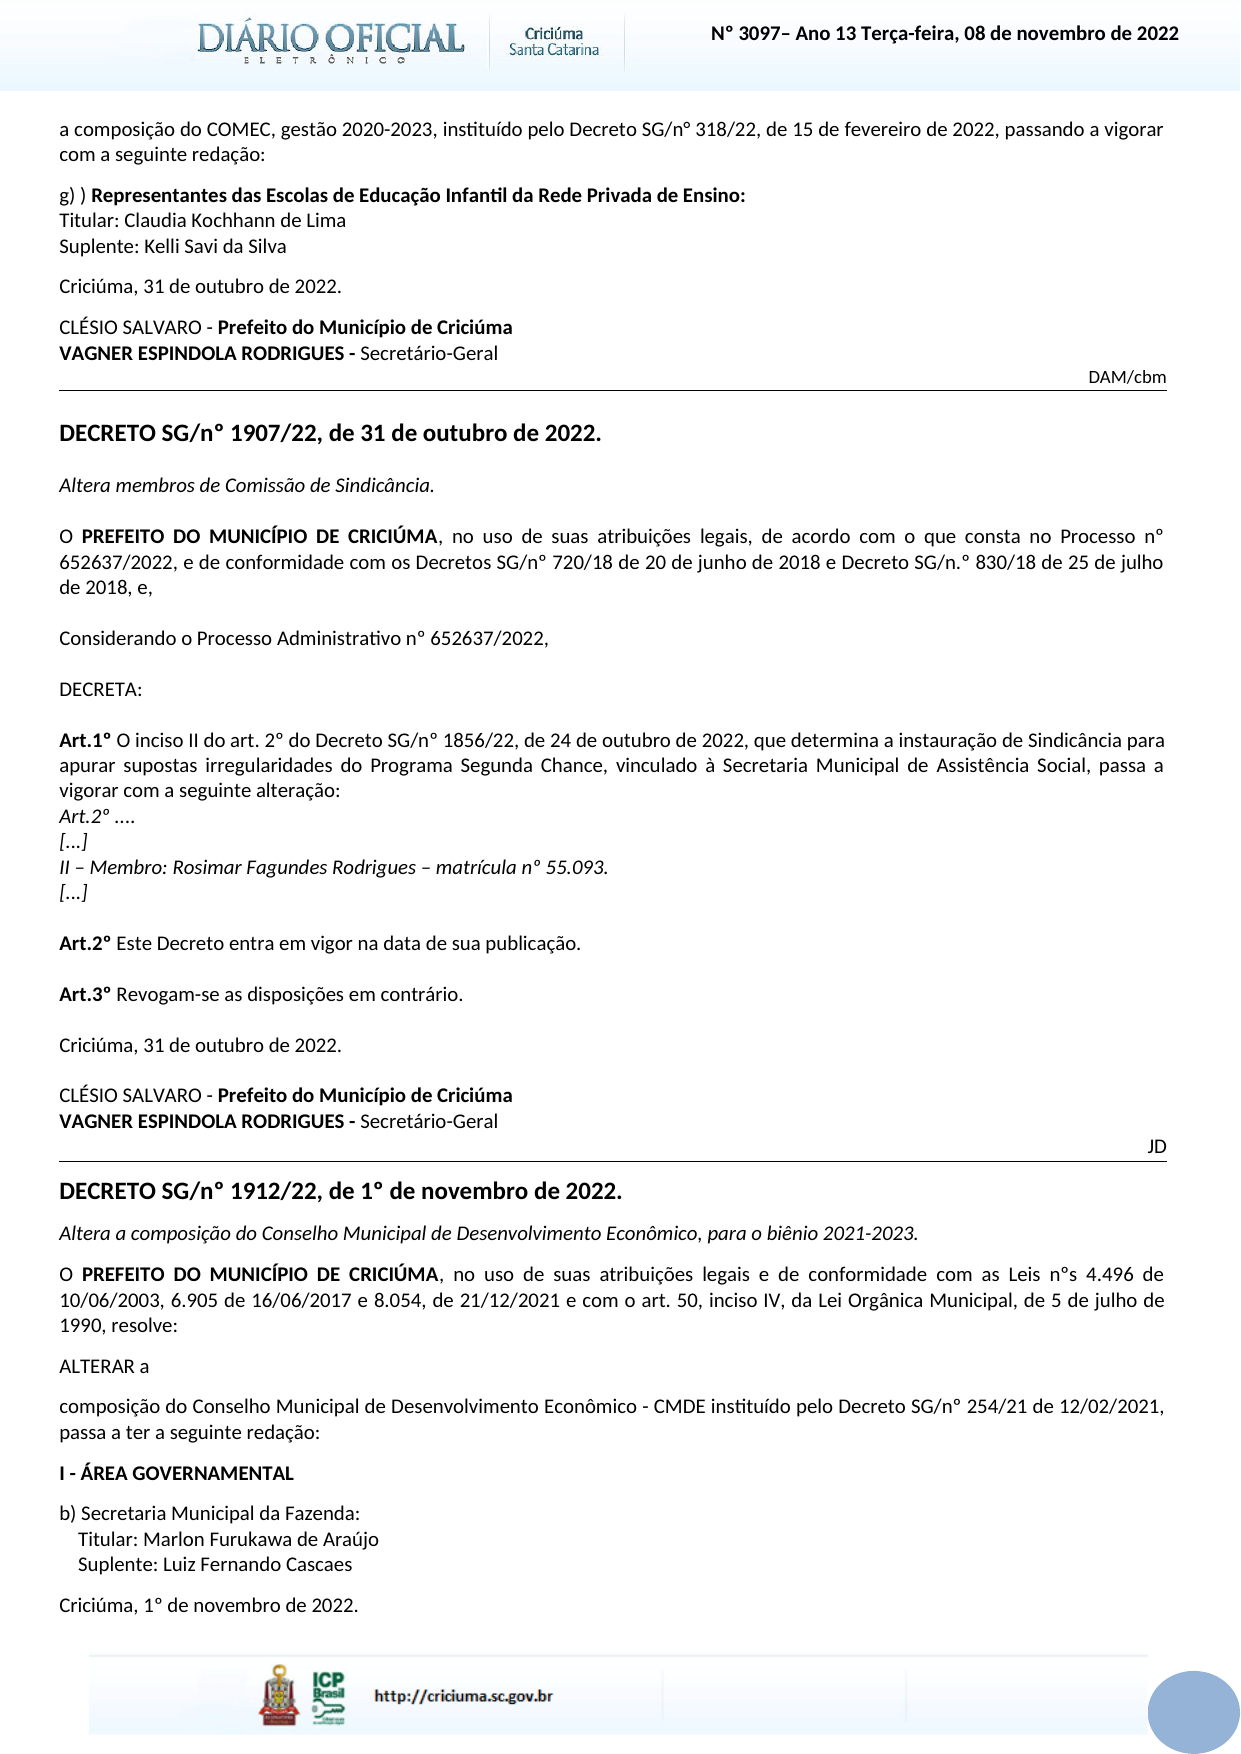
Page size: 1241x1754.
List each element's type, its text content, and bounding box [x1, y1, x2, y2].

text Art.1º O inciso II do art. 2º do Decreto SG/nº 1856/22, de 24 de outubro de 2022, que determina a instauração de Sindicância para apurar supostas irregularidades do Programa Segunda Chance, vinculado à Secretaria Municipal de Assistência Social, passa a vigorar com a seguinte alteração: [59, 727, 1167, 803]
text Suplente: Luiz Fernando Cascaes [59, 1551, 1167, 1577]
text Titular: Claudia Kochhann de Lima [59, 208, 1167, 233]
text composição do Conselho Municipal de Desenvolvimento Econômico - CMDE instituído pelo Decreto SG/nº 254/21 de 12/02/2021, passa a ter a seguinte redação: [59, 1394, 1167, 1444]
text II – Membro: Rosimar Fagundes Rodrigues – matrícula nº 55.093. [59, 854, 1167, 879]
text Considerando o Processo Administrativo nº 652637/2022, [59, 625, 1167, 651]
text Criciúma, 31 de outubro de 2022. [59, 1032, 1167, 1057]
text DECRETO SG/nº 1912/22, de 1º de novembro de 2022. [59, 1175, 1167, 1205]
text Suplente: Kelli Savi da Silva [59, 233, 1167, 258]
text VAGNER ESPINDOLA RODRIGUES - Secretário-Geral [59, 1108, 1167, 1133]
text JD [59, 1133, 1167, 1161]
text Art.2º .... [59, 803, 1167, 828]
text Art.3º Revogam-se as disposições em contrário. [59, 981, 1167, 1006]
text Criciúma, 1º de novembro de 2022. [59, 1592, 1167, 1617]
list b) Secretaria Municipal da Fazenda: [59, 1501, 1167, 1526]
text O PREFEITO DO MUNICÍPIO DE CRICIÚMA, no uso de suas atribuições legais, de acordo com o que consta no Processo nº 652637/2022, e de conformidade com os Decretos SG/nº 720/18 de 20 de junho de 2018 e Decreto SG/n.º 830/18 de 25 de julho de 2018, e, [59, 523, 1167, 600]
text I - ÁREA GOVERNAMENTAL [59, 1460, 1167, 1485]
text DECRETO SG/nº 1907/22, de 31 de outubro de 2022. [59, 417, 1167, 447]
text Altera a composição do Conselho Municipal de Desenvolvimento Econômico, para o biênio 2021-2023. [59, 1221, 1167, 1246]
text CLÉSIO SALVARO - Prefeito do Município de Criciúma [59, 314, 1167, 340]
text VAGNER ESPINDOLA RODRIGUES - Secretário-Geral [59, 340, 1167, 365]
text O PREFEITO DO MUNICÍPIO DE CRICIÚMA, no uso de suas atribuições legais e de conformidade com as Leis nºs 4.496 de 10/06/2003, 6.905 de 16/06/2017 e 8.054, de 21/12/2021 e com o art. 50, inciso IV, da Lei Orgânica Municipal, de 5 de julho de 1990, resolve: [59, 1261, 1167, 1338]
text a composição do COMEC, gestão 2020-2023, instituído pelo Decreto SG/n° 318/22, de 15 de fevereiro de 2022, passando a vigorar com a seguinte redação: [59, 116, 1167, 167]
text [...] [59, 879, 1167, 905]
text ALTERAR a [59, 1353, 1167, 1378]
text DAM/cbm [59, 365, 1167, 390]
text Criciúma, 31 de outubro de 2022. [59, 274, 1167, 299]
text DECRETA: [59, 676, 1167, 701]
text g) ) Representantes das Escolas de Educação Infantil da Rede Privada de Ensino: [59, 182, 1167, 208]
text CLÉSIO SALVARO - Prefeito do Município de Criciúma [59, 1083, 1167, 1108]
list Titular: Marlon Furukawa de Araújo [59, 1526, 1167, 1551]
text [...] [59, 828, 1167, 854]
text Altera membros de Comissão de Sindicância. [59, 473, 1167, 498]
text Art.2º Este Decreto entra em vigor na data de sua publicação. [59, 930, 1167, 956]
